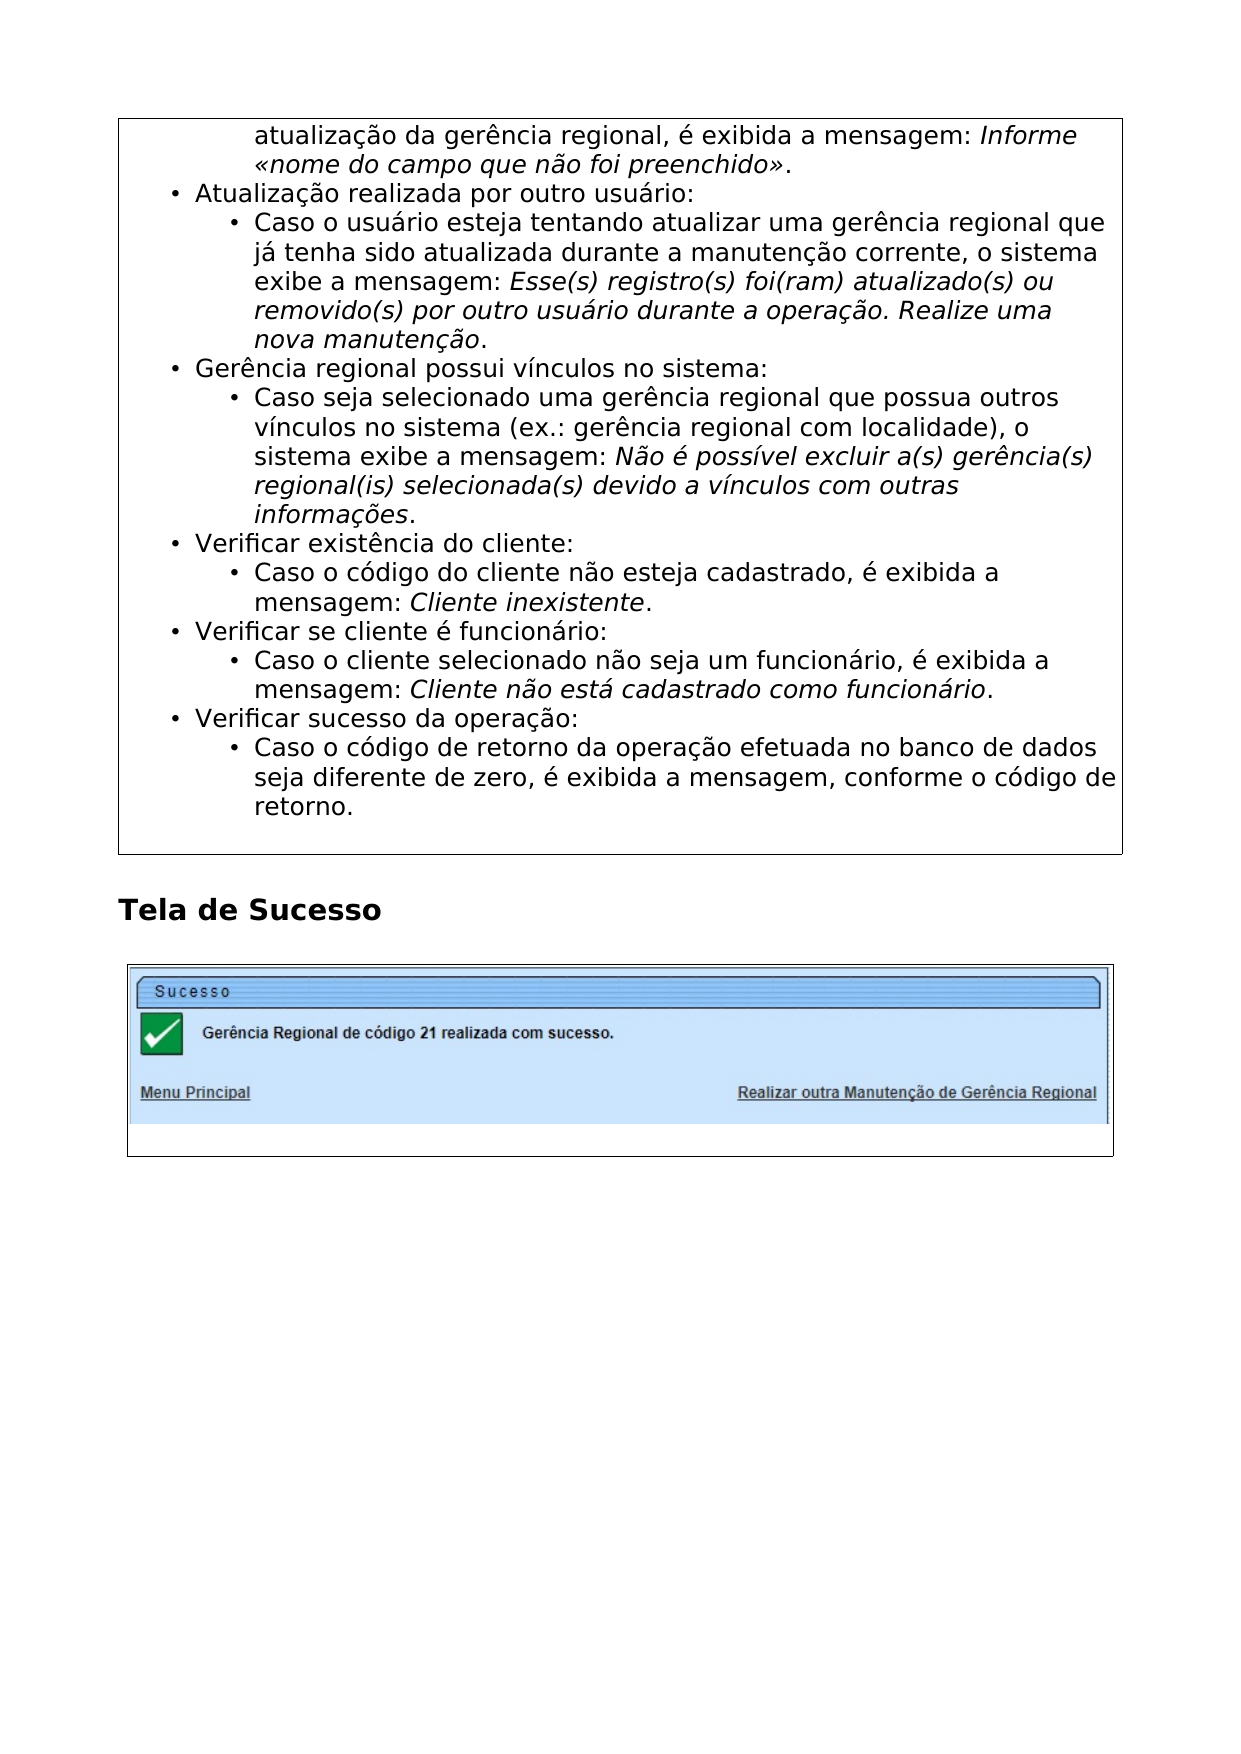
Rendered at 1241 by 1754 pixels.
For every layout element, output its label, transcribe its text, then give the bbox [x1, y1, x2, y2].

picture [129, 966, 1111, 1124]
table_header atualização da gerência regional, é exibida a mensagem: Informe «nome do campo que não foi preenchido». Atualização realizada por outro usuário: Caso o usuário esteja tentando atualizar uma gerência regional que já tenha sido atualizada durante a manutenção corrente, o sistema exibe a mensagem: Esse(s) registro(s) foi(ram) atualizado(s) ou removido(s) por outro usuário durante a operação. Realize uma nova manutenção. Gerência regional possui vínculos no sistema: Caso seja selecionado uma gerência regional que possua outros vínculos no sistema (ex.: gerência regional com localidade), o sistema exibe a mensagem: Não é possível excluir a(s) gerência(s) regional(is) selecionada(s) devido a vínculos com outras informações. Verificar existência do cliente: Caso o código do cliente não esteja cadastrado, é exibida a mensagem: Cliente inexistente. Verificar se cliente é funcionário: Caso o cliente selecionado não seja um funcionário, é exibida a mensagem: Cliente não está cadastrado como funcionário. Verificar sucesso da operação: Caso o código de retorno da operação efetuada no banco de dados seja diferente de zero, é exibida a mensagem, conforme o código de retorno. [119, 119, 1122, 853]
table_header [128, 965, 1113, 1156]
subtitle Tela de Sucesso [118, 893, 1122, 927]
